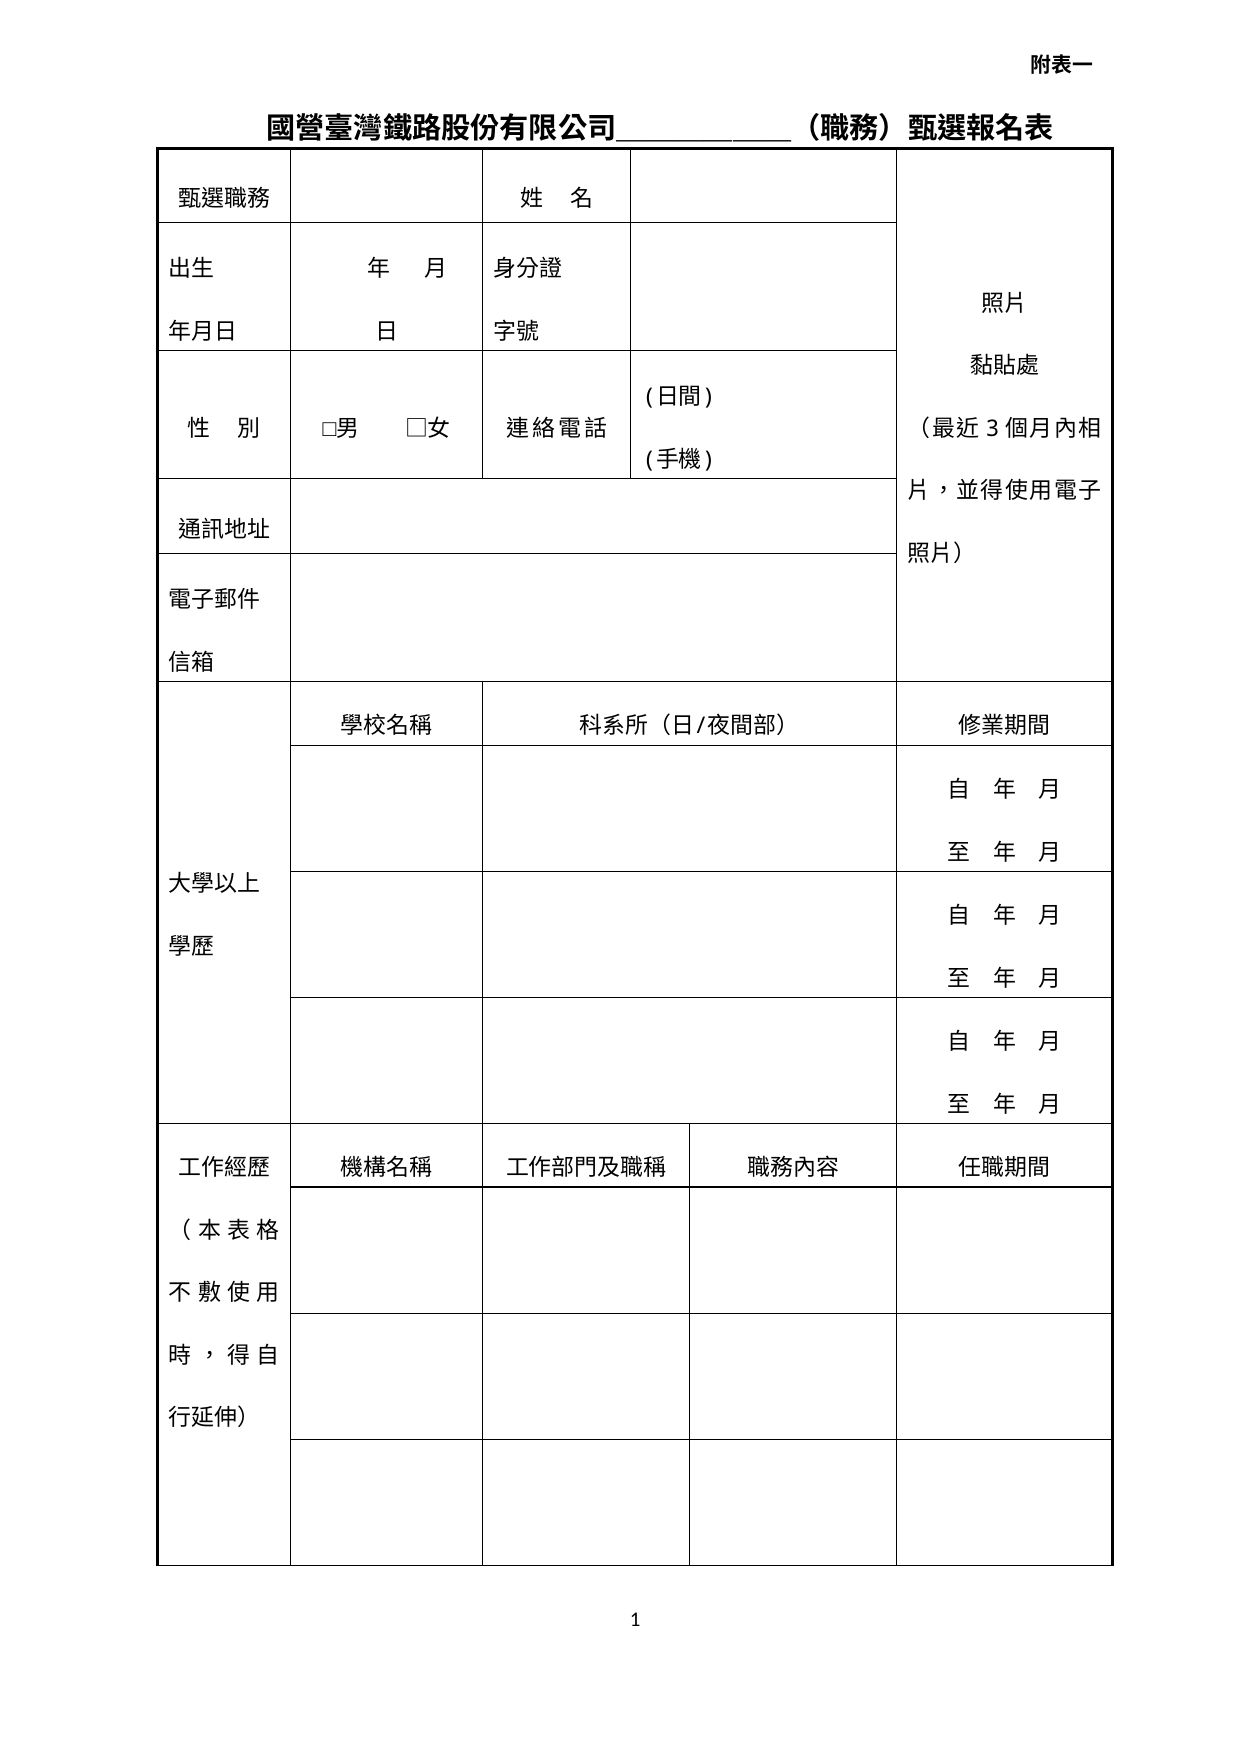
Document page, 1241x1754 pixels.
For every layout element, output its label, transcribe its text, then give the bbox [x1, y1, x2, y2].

table_cell 工作部門及職稱 [483, 1124, 689, 1186]
table_cell [291, 1440, 482, 1564]
table_cell [291, 554, 896, 681]
table_cell [631, 223, 896, 350]
table_cell 出生 年月日 [159, 223, 290, 350]
table_cell 職務內容 [690, 1124, 896, 1186]
table_cell [690, 1440, 896, 1564]
table_cell [483, 1314, 689, 1438]
table_cell [483, 1188, 689, 1312]
table_cell 工作經歷 （本表格不敷使用時，得自行延伸） [159, 1124, 290, 1564]
table_cell 通訊地址 [159, 479, 290, 553]
table_cell [291, 1314, 482, 1438]
table_cell 機構名稱 [291, 1124, 482, 1186]
table_cell 電子郵件 信箱 [159, 554, 290, 681]
table_cell (日間) (手機) [631, 351, 896, 478]
table_cell 自 年 月 至 年 月 [897, 746, 1111, 871]
table_header [291, 150, 482, 222]
table_cell [483, 872, 896, 997]
table_cell 年 月 日 [291, 223, 482, 350]
table_cell 任職期間 [897, 1124, 1111, 1186]
table_header [631, 150, 896, 222]
table_cell 自 年 月 至 年 月 [897, 872, 1111, 997]
table_cell 自 年 月 至 年 月 [897, 998, 1111, 1123]
table_cell 修業期間 [897, 682, 1111, 745]
table_cell [483, 746, 896, 871]
table_cell [483, 1440, 689, 1564]
table_cell [690, 1188, 896, 1312]
table_cell [291, 1188, 482, 1312]
table_cell 大學以上 學歷 [159, 682, 290, 1123]
table_cell [897, 1188, 1111, 1312]
table_cell □男 □女 [291, 351, 482, 478]
table_cell 連絡電話 [483, 351, 630, 478]
table_cell [690, 1314, 896, 1438]
text 國營臺灣鐵路股份有限公司＿＿＿＿＿＿（職務）甄選報名表 [227, 84, 1092, 147]
table_cell 性別 [159, 351, 290, 478]
table_cell [897, 1440, 1111, 1564]
table_cell [483, 998, 896, 1123]
table_cell [291, 746, 482, 871]
table_cell [291, 872, 482, 997]
text 附表一 [227, 22, 1092, 84]
table_cell 科系所（日/夜間部） [483, 682, 896, 745]
table_cell [291, 998, 482, 1123]
table_header 甄選職務 [159, 150, 290, 222]
table_header 照片 黏貼處 （最近3個月內相片，並得使用電子照片） [897, 150, 1111, 681]
table_header 姓名 [483, 150, 630, 222]
table_cell [291, 479, 896, 553]
table_cell 身分證 字號 [483, 223, 630, 350]
table_cell 學校名稱 [291, 682, 482, 745]
table_cell [897, 1314, 1111, 1438]
